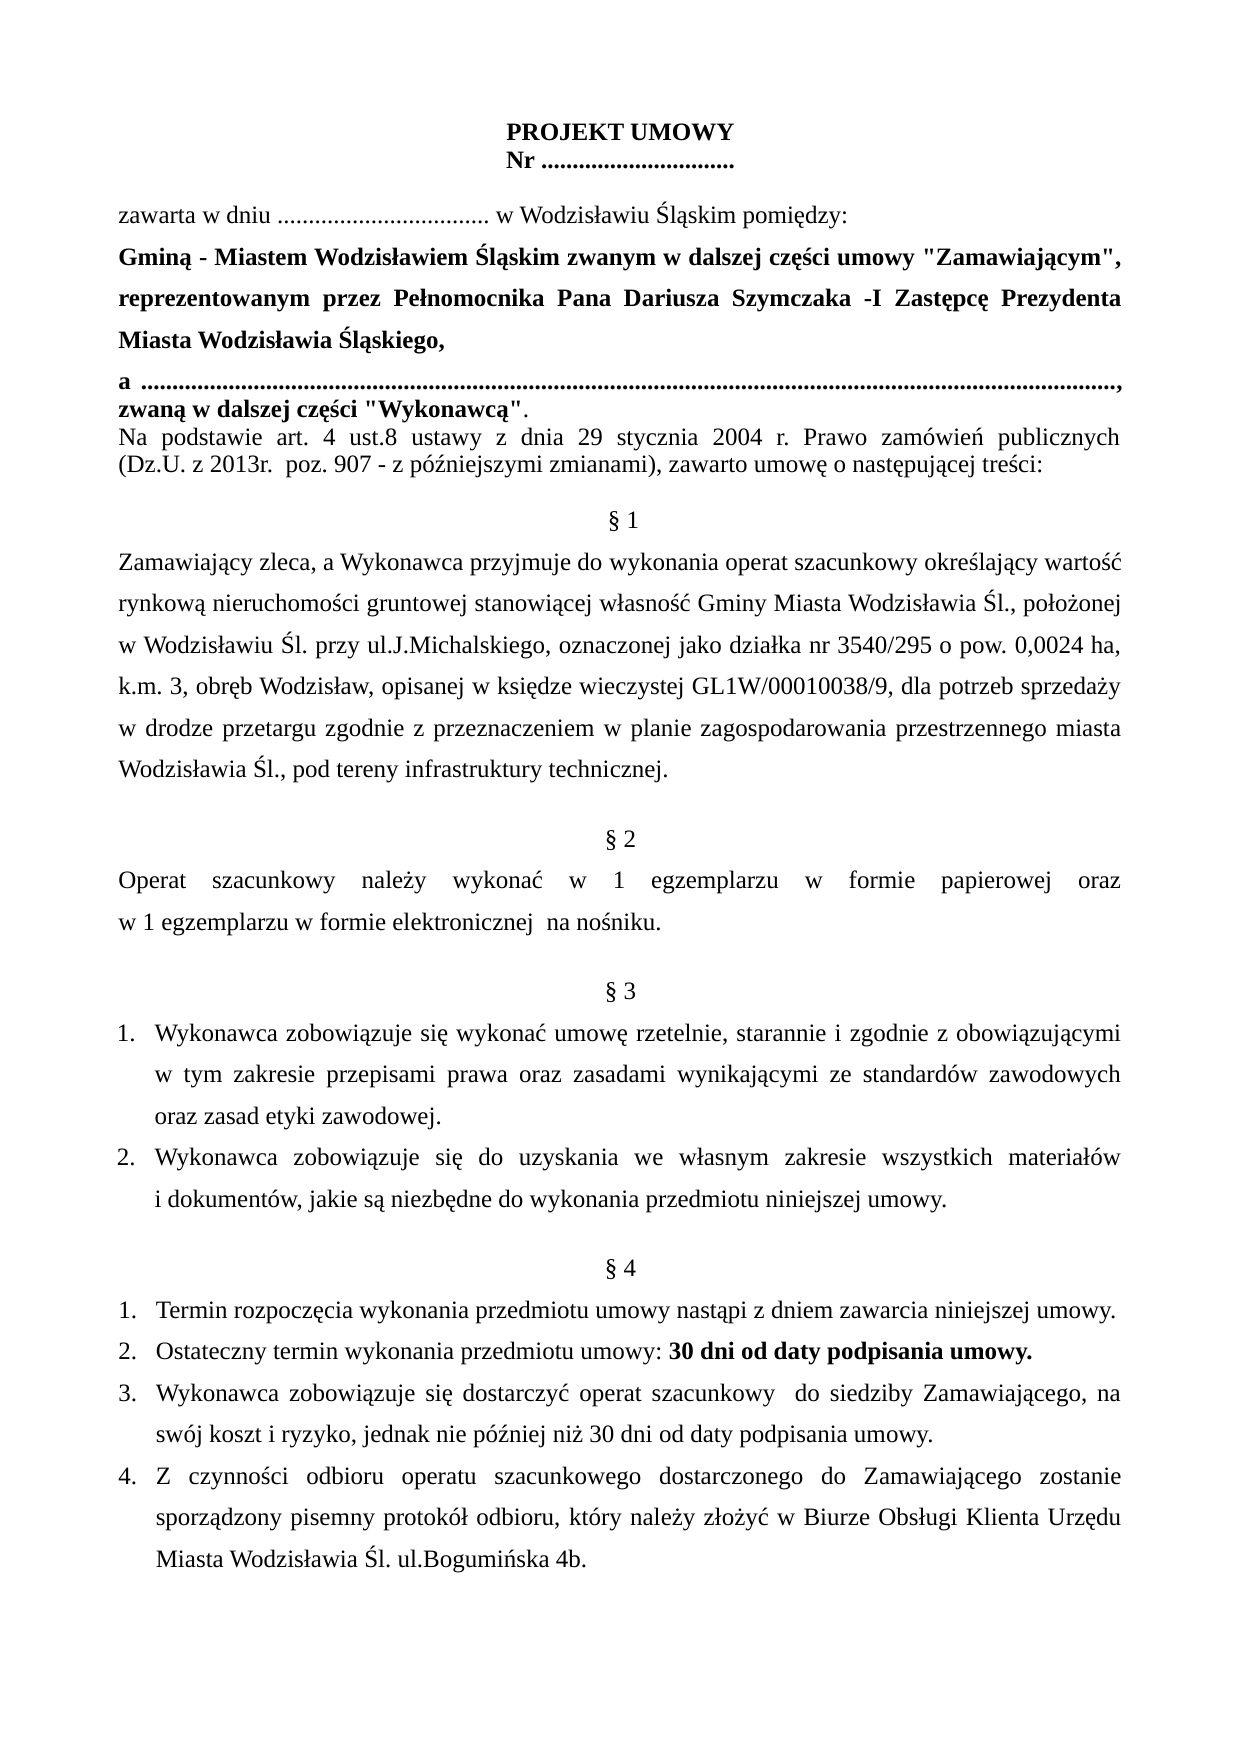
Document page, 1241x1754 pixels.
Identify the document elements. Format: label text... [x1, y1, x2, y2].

list Ostateczny termin wykonania przedmiotu umowy: 30 dni od daty podpisania umowy. [118, 1337, 1122, 1365]
list Termin rozpoczęcia wykonania przedmiotu umowy nastąpi z dniem zawarcia niniejszej umowy. [118, 1296, 1122, 1323]
text Zamawiający zleca, a Wykonawca przyjmuje do wykonania operat szacunkowy określający wartość rynkową nieruchomości gruntowej stanowiącej własność Gminy Miasta Wodzisławia Śl., położonej w Wodzisławiu Śl. przy ul.J.Michalskiego, oznaczonej jako działka nr 3540/295 o pow. 0,0024 ha, k.m. 3, obręb Wodzisław, opisanej w księdze wieczystej GL1W/00010038/9, dla potrzeb sprzedaży w drodze przetargu zgodnie z przeznaczeniem w planie zagospodarowania przestrzennego miasta Wodzisławia Śl., pod tereny infrastruktury technicznej. [118, 548, 1122, 783]
list Wykonawca zobowiązuje się dostarczyć operat szacunkowy do siedziby Zamawiającego, na swój koszt i ryzyko, jednak nie później niż 30 dni od daty podpisania umowy. [118, 1379, 1122, 1448]
text § 4 [118, 1254, 1122, 1282]
text a ............................................................................................................................................................, zwaną w dalszej części "Wykonawcą". [118, 367, 1122, 423]
text § 2 [118, 825, 1122, 852]
text Gminą - Miastem Wodzisławiem Śląskim zwanym w dalszej części umowy "Zamawiającym", reprezentowanym przez Pełnomocnika Pana Dariusza Szymczaka -I Zastępcę Prezydenta Miasta Wodzisławia Śląskiego, [118, 243, 1122, 354]
text Na podstawie art. 4 ust.8 ustawy z dnia 29 stycznia 2004 r. Prawo zamówień publicznych (Dz.U. z 2013r. poz. 907 - z późniejszymi zmianami), zawarto umowę o następującej treści: [118, 423, 1122, 478]
list Z czynności odbioru operatu szacunkowego dostarczonego do Zamawiającego zostanie sporządzony pisemny protokół odbioru, który należy złożyć w Biurze Obsługi Klienta Urzędu Miasta Wodzisławia Śl. ul.Bogumińska 4b. [118, 1462, 1122, 1573]
text § 3 [118, 977, 1122, 1005]
text Nr ............................... [118, 146, 1122, 173]
text Operat szacunkowy należy wykonać w 1 egzemplarzu w formie papierowej oraz w 1 egzemplarzu w formie elektronicznej na nośniku. [118, 866, 1122, 936]
text PROJEKT UMOWY [118, 118, 1122, 146]
list Wykonawca zobowiązuje się do uzyskania we własnym zakresie wszystkich materiałów i dokumentów, jakie są niezbędne do wykonania przedmiotu niniejszej umowy. [118, 1143, 1122, 1213]
text zawarta w dniu .................................. w Wodzisławiu Śląskim pomiędzy: [118, 201, 1122, 229]
list Wykonawca zobowiązuje się wykonać umowę rzetelnie, starannie i zgodnie z obowiązującymi w tym zakresie przepisami prawa oraz zasadami wynikającymi ze standardów zawodowych oraz zasad etyki zawodowej. [118, 1019, 1122, 1129]
text § 1 [118, 506, 1122, 534]
